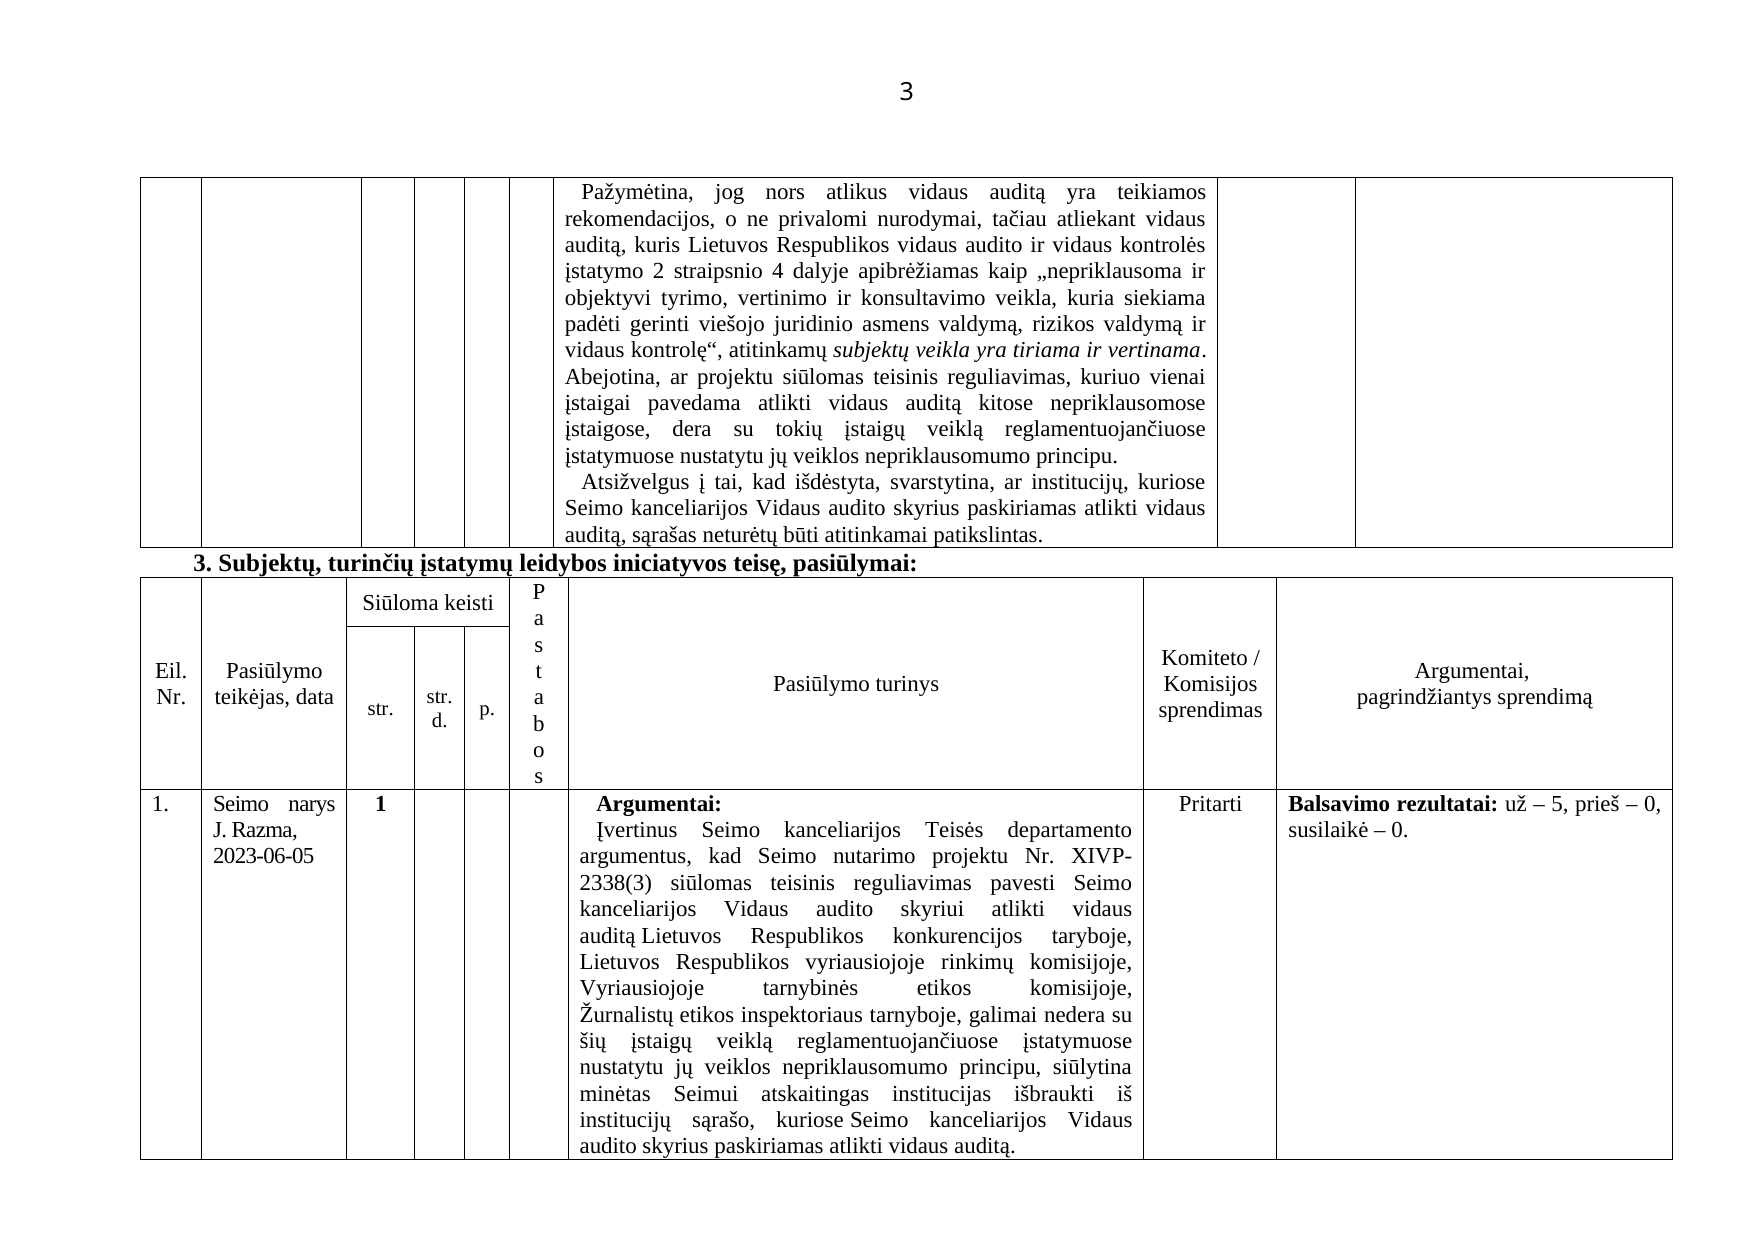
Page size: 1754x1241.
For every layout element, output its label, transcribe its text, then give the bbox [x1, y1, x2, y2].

table_cell str. [347, 627, 414, 789]
table_cell [362, 178, 414, 547]
table_cell [415, 790, 464, 1159]
text 3. Subjektų, turinčių įstatymų leidybos iniciatyvos teisę, pasiūlymai: [118, 548, 1695, 577]
table_header Pasiūlymo turinys [569, 578, 1143, 789]
table_cell [202, 178, 361, 547]
table_cell [465, 178, 509, 547]
table_cell 1. [141, 790, 201, 1159]
table_cell [141, 178, 201, 547]
table_header Komiteto / Komisijos sprendimas [1144, 578, 1276, 789]
table_cell [415, 178, 464, 547]
table_cell [1356, 178, 1672, 547]
table_cell [510, 178, 553, 547]
table_cell str. d. [415, 627, 464, 789]
table_cell Balsavimo rezultatai: už – 5, prieš – 0, susilaikė – 0. [1277, 790, 1672, 1159]
table_header Pastabos [510, 578, 568, 789]
table_cell Seimo narys J. Razma, 2023-06-05 [202, 790, 346, 1159]
table_header Siūloma keisti [347, 578, 509, 626]
table_cell [510, 790, 568, 1159]
table_cell Argumentai: Įvertinus Seimo kanceliarijos Teisės departamento argumentus, kad Seimo nutarimo projektu Nr. XIVP-2338(3) siūlomas teisinis reguliavimas pavesti Seimo kanceliarijos Vidaus audito skyriui atlikti vidaus auditą Lietuvos Respublikos konkurencijos taryboje, Lietuvos Respublikos vyriausiojoje rinkimų komisijoje, Vyriausiojoje tarnybinės etikos komisijoje, Žurnalistų etikos inspektoriaus tarnyboje, galimai nedera su šių įstaigų veiklą reglamentuojančiuose įstatymuose nustatytu jų veiklos nepriklausomumo principu, siūlytina minėtas Seimui atskaitingas institucijas išbraukti iš institucijų sąrašo, kuriose Seimo kanceliarijos Vidaus audito skyrius paskiriamas atlikti vidaus auditą. [569, 790, 1143, 1159]
table_header Eil. Nr. [141, 578, 201, 789]
table_cell 1 [347, 790, 414, 1159]
table_cell Pritarti [1144, 790, 1276, 1159]
table_header Pasiūlymo teikėjas, data [202, 578, 346, 789]
table_cell [465, 790, 509, 1159]
table_header Argumentai, pagrindžiantys sprendimą [1277, 578, 1672, 789]
table_cell p. [465, 627, 509, 789]
table_cell [1218, 178, 1355, 547]
table_cell Pažymėtina, jog nors atlikus vidaus auditą yra teikiamos rekomendacijos, o ne privalomi nurodymai, tačiau atliekant vidaus auditą, kuris Lietuvos Respublikos vidaus audito ir vidaus kontrolės įstatymo 2 straipsnio 4 dalyje apibrėžiamas kaip „nepriklausoma ir objektyvi tyrimo, vertinimo ir konsultavimo veikla, kuria siekiama padėti gerinti viešojo juridinio asmens valdymą, rizikos valdymą ir vidaus kontrolę“, atitinkamų subjektų veikla yra tiriama ir vertinama. Abejotina, ar projektu siūlomas teisinis reguliavimas, kuriuo vienai įstaigai pavedama atlikti vidaus auditą kitose nepriklausomose įstaigose, dera su tokių įstaigų veiklą reglamentuojančiuose įstatymuose nustatytu jų veiklos nepriklausomumo principu. Atsižvelgus į tai, kad išdėstyta, svarstytina, ar institucijų, kuriose Seimo kanceliarijos Vidaus audito skyrius paskiriamas atlikti vidaus auditą, sąrašas neturėtų būti atitinkamai patikslintas. [554, 178, 1217, 547]
